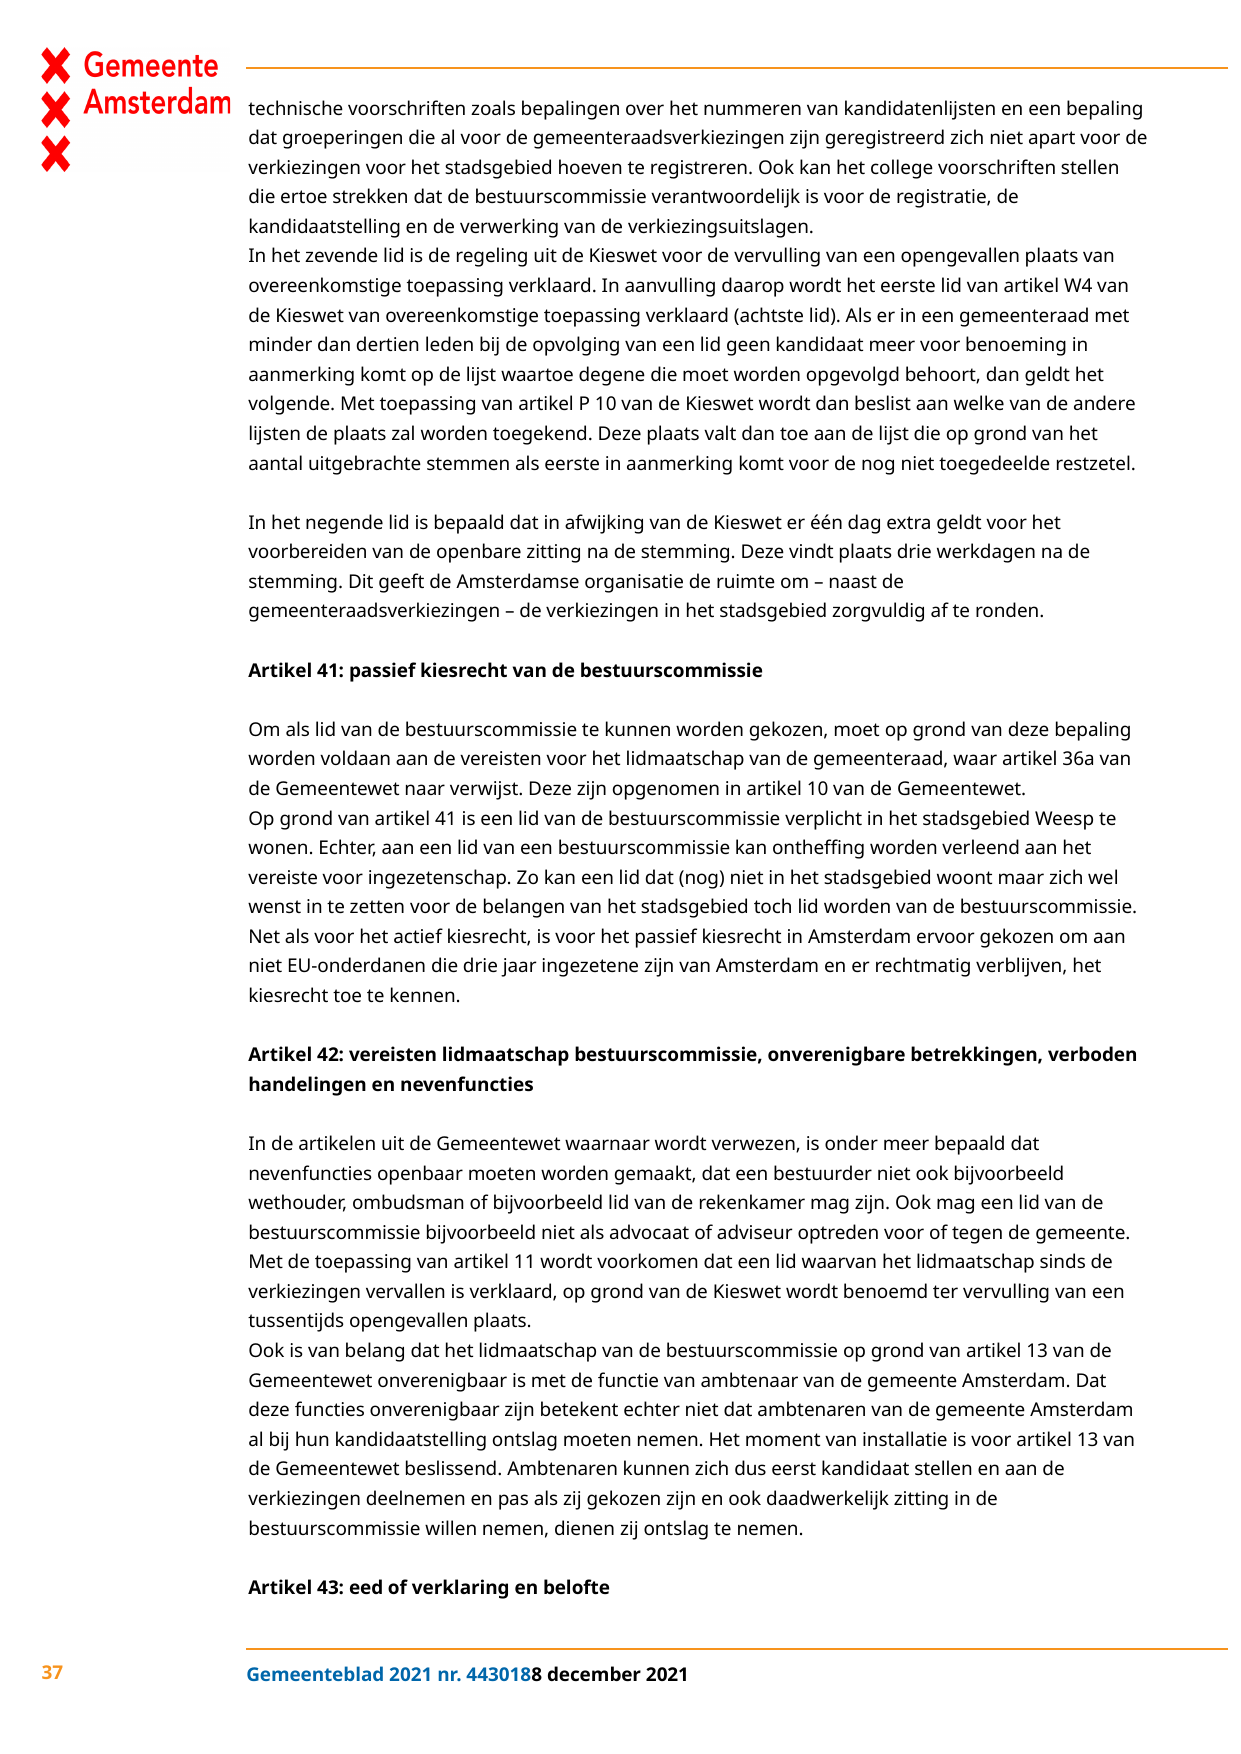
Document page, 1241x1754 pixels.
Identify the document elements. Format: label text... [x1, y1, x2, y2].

text Artikel 41: passief kiesrecht van de bestuurscommissie [248, 657, 1152, 683]
text Met de toepassing van artikel 11 wordt voorkomen dat een lid waarvan het lidmaatschap sinds de verkiezingen vervallen is verklaard, op grond van de Kieswet wordt benoemd ter vervulling van een tussentijds opengevallen plaats. [248, 1248, 1152, 1333]
text Om als lid van de bestuurscommissie te kunnen worden gekozen, moet op grond van deze bepaling worden voldaan aan de vereisten voor het lidmaatschap van de gemeenteraad, waar artikel 36a van de Gemeentewet naar verwijst. Deze zijn opgenomen in artikel 10 van de Gemeentewet. [248, 716, 1152, 801]
picture [41, 47, 231, 172]
text In de artikelen uit de Gemeentewet waarnaar wordt verwezen, is onder meer bepaald dat nevenfuncties openbaar moeten worden gemaakt, dat een bestuurder niet ook bijvoorbeeld wethouder, ombudsman of bijvoorbeeld lid van de rekenkamer mag zijn. Ook mag een lid van de bestuurscommissie bijvoorbeeld niet als advocaat of adviseur optreden voor of tegen de gemeente. [248, 1130, 1152, 1245]
text Net als voor het actief kiesrecht, is voor het passief kiesrecht in Amsterdam ervoor gekozen om aan niet EU-onderdanen die drie jaar ingezetene zijn van Amsterdam en er rechtmatig verblijven, het kiesrecht toe te kennen. [248, 923, 1152, 1008]
text Ook is van belang dat het lidmaatschap van de bestuurscommissie op grond van artikel 13 van de Gemeentewet onverenigbaar is met de functie van ambtenaar van de gemeente Amsterdam. Dat deze functies onverenigbaar zijn betekent echter niet dat ambtenaren van de gemeente Amsterdam al bij hun kandidaatstelling ontslag moeten nemen. Het moment van installatie is voor artikel 13 van de Gemeentewet beslissend. Ambtenaren kunnen zich dus eerst kandidaat stellen en aan de verkiezingen deelnemen en pas als zij gekozen zijn en ook daadwerkelijk zitting in de bestuurscommissie willen nemen, dienen zij ontslag te nemen. [248, 1337, 1152, 1541]
text In het zevende lid is de regeling uit de Kieswet voor de vervulling van een opengevallen plaats van overeenkomstige toepassing verklaard. In aanvulling daarop wordt het eerste lid van artikel W4 van de Kieswet van overeenkomstige toepassing verklaard (achtste lid). Als er in een gemeenteraad met minder dan dertien leden bij de opvolging van een lid geen kandidaat meer voor benoeming in aanmerking komt op de lijst waartoe degene die moet worden opgevolgd behoort, dan geldt het volgende. Met toepassing van artikel P 10 van de Kieswet wordt dan beslist aan welke van de andere lijsten de plaats zal worden toegekend. Deze plaats valt dan toe aan de lijst die op grond van het aantal uitgebrachte stemmen als eerste in aanmerking komt voor de nog niet toegedeelde restzetel. [248, 243, 1152, 476]
text technische voorschriften zoals bepalingen over het nummeren van kandidatenlijsten en een bepaling dat groeperingen die al voor de gemeenteraadsverkiezingen zijn geregistreerd zich niet apart voor de verkiezingen voor het stadsgebied hoeven te registreren. Ook kan het college voorschriften stellen die ertoe strekken dat de bestuurscommissie verantwoordelijk is voor de registratie, de kandidaatstelling en de verwerking van de verkiezingsuitslagen. [248, 95, 1152, 239]
text Artikel 43: eed of verklaring en belofte [248, 1574, 1152, 1600]
text Artikel 42: vereisten lidmaatschap bestuurscommissie, onverenigbare betrekkingen, verboden handelingen en nevenfuncties [248, 1041, 1152, 1097]
text Op grond van artikel 41 is een lid van de bestuurscommissie verplicht in het stadsgebied Weesp te wonen. Echter, aan een lid van een bestuurscommissie kan ontheffing worden verleend aan het vereiste voor ingezetenschap. Zo kan een lid dat (nog) niet in het stadsgebied woont maar zich wel wenst in te zetten voor de belangen van het stadsgebied toch lid worden van de bestuurscommissie. [248, 805, 1152, 919]
text In het negende lid is bepaald dat in afwijking van de Kieswet er één dag extra geldt voor het voorbereiden van de openbare zitting na de stemming. Deze vindt plaats drie werkdagen na de stemming. Dit geeft de Amsterdamse organisatie de ruimte om – naast de gemeenteraadsverkiezingen – de verkiezingen in het stadsgebied zorgvuldig af te ronden. [248, 509, 1152, 623]
